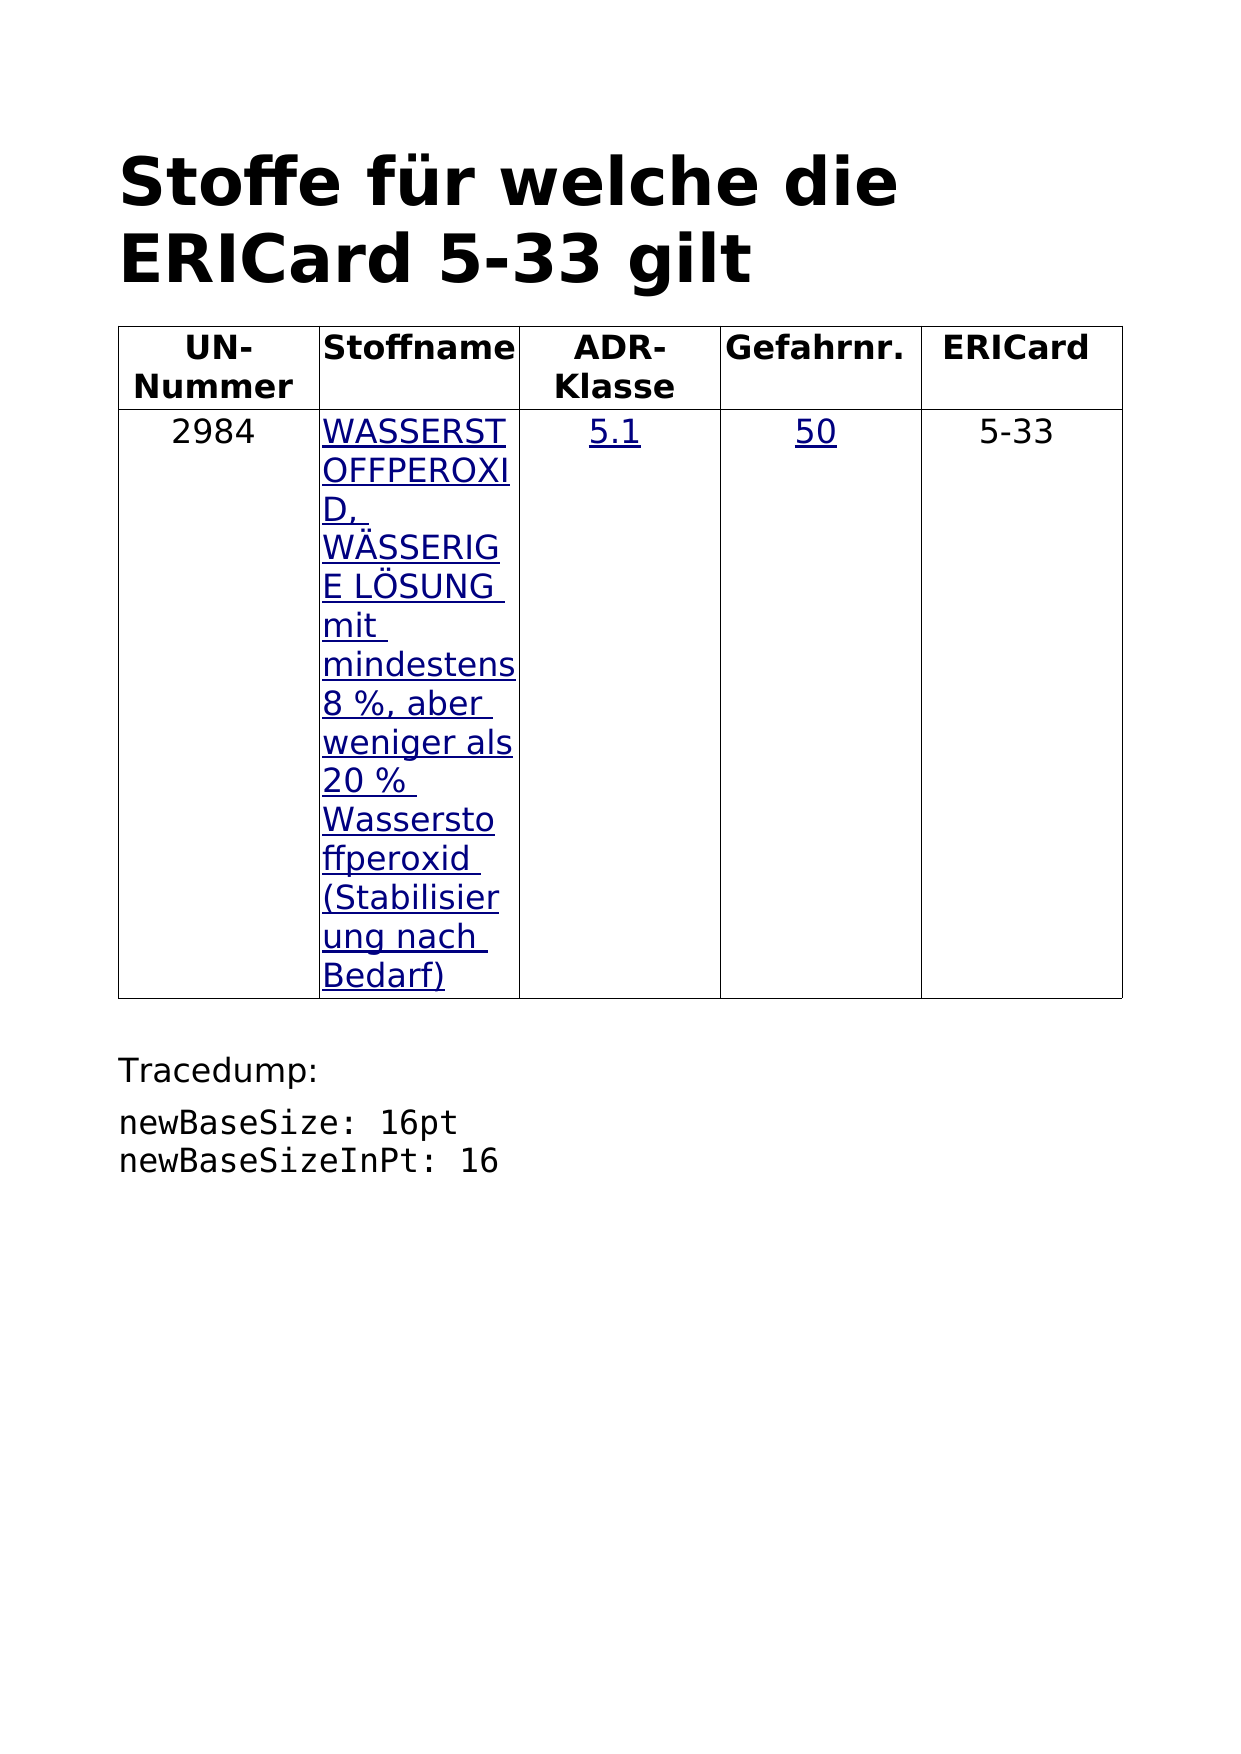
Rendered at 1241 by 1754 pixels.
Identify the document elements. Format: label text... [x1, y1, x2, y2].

table_header ADR-Klasse [520, 327, 720, 409]
table_header Stoffname [320, 327, 519, 409]
text newBaseSize: 16pt newBaseSizeInPt: 16 [118, 1103, 1122, 1181]
subtitle Stoffe für welche die ERICard 5-33 gilt [118, 143, 1122, 298]
table_cell 5-33 [922, 410, 1122, 998]
table_header ERICard [922, 327, 1122, 409]
table_cell WASSERSTOFFPEROXID, WÄSSERIGE LÖSUNG mit mindestens 8 %, aber weniger als 20 % Wasserstoffperoxid (Stabilisierung nach Bedarf) [320, 410, 519, 998]
table_cell 5.1 [520, 410, 720, 998]
table_header Gefahrnr. [721, 327, 921, 409]
text Tracedump: [118, 1013, 1122, 1091]
table_cell 2984 [119, 410, 319, 998]
table_header UN-Nummer [119, 327, 319, 409]
table_cell 50 [721, 410, 921, 998]
